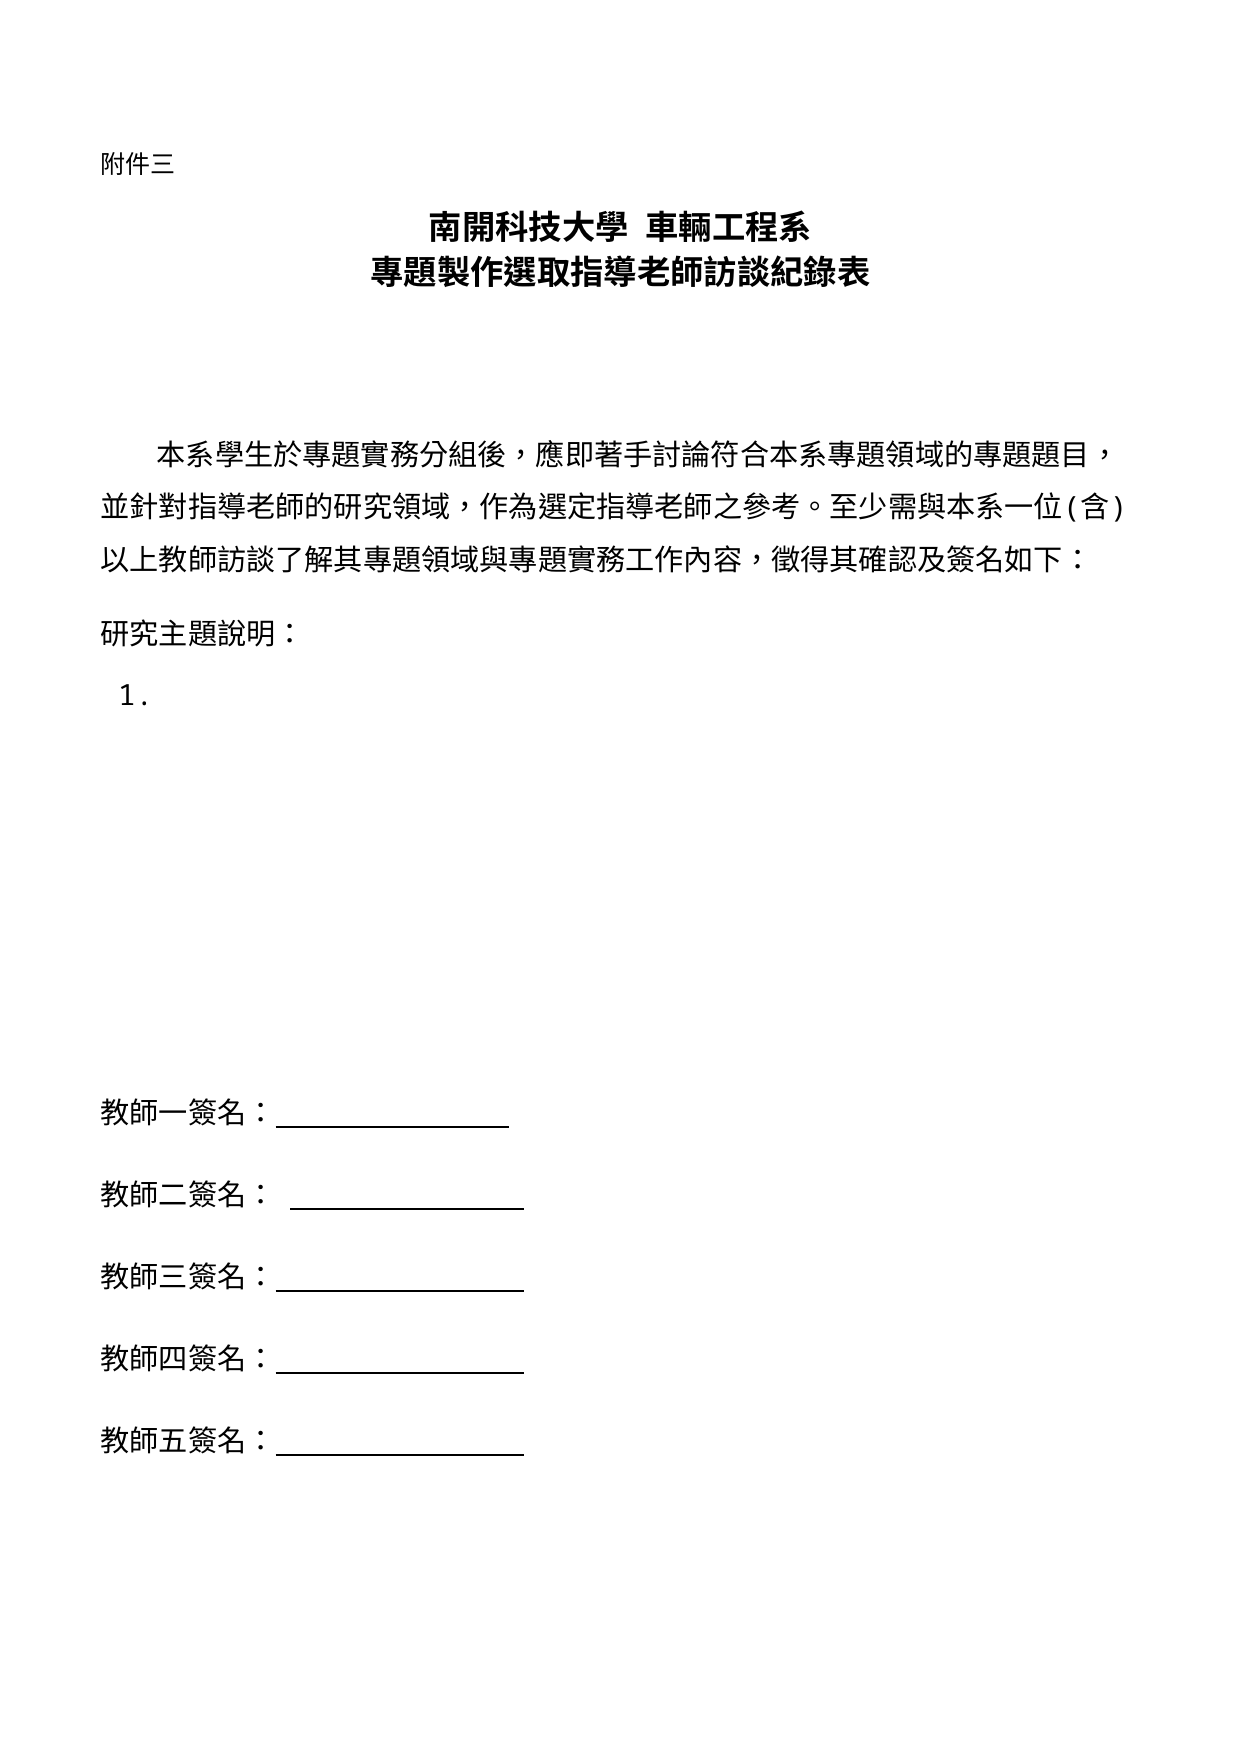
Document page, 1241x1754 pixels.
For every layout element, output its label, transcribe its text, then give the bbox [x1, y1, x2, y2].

text 專題製作選取指導老師訪談紀錄表 [100, 246, 1140, 294]
text 附件三 [100, 121, 1140, 183]
text 南開科技大學 車輛工程系 [100, 183, 1140, 246]
text 教師五簽名： [100, 1418, 1140, 1460]
text 1. [100, 652, 1140, 715]
text 教師四簽名： [100, 1336, 1140, 1378]
text 教師二簽名： [100, 1172, 1140, 1214]
text 教師一簽名： [100, 1090, 1140, 1132]
text 研究主題說明： [100, 590, 1140, 652]
text 本系學生於專題實務分組後，應即著手討論符合本系專題領域的專題題目，並針對指導老師的研究領域，作為選定指導老師之參考。至少需與本系一位(含)以上教師訪談了解其專題領域與專題實務工作內容，徵得其確認及簽名如下： [100, 431, 1140, 579]
text 教師三簽名： [100, 1254, 1140, 1296]
